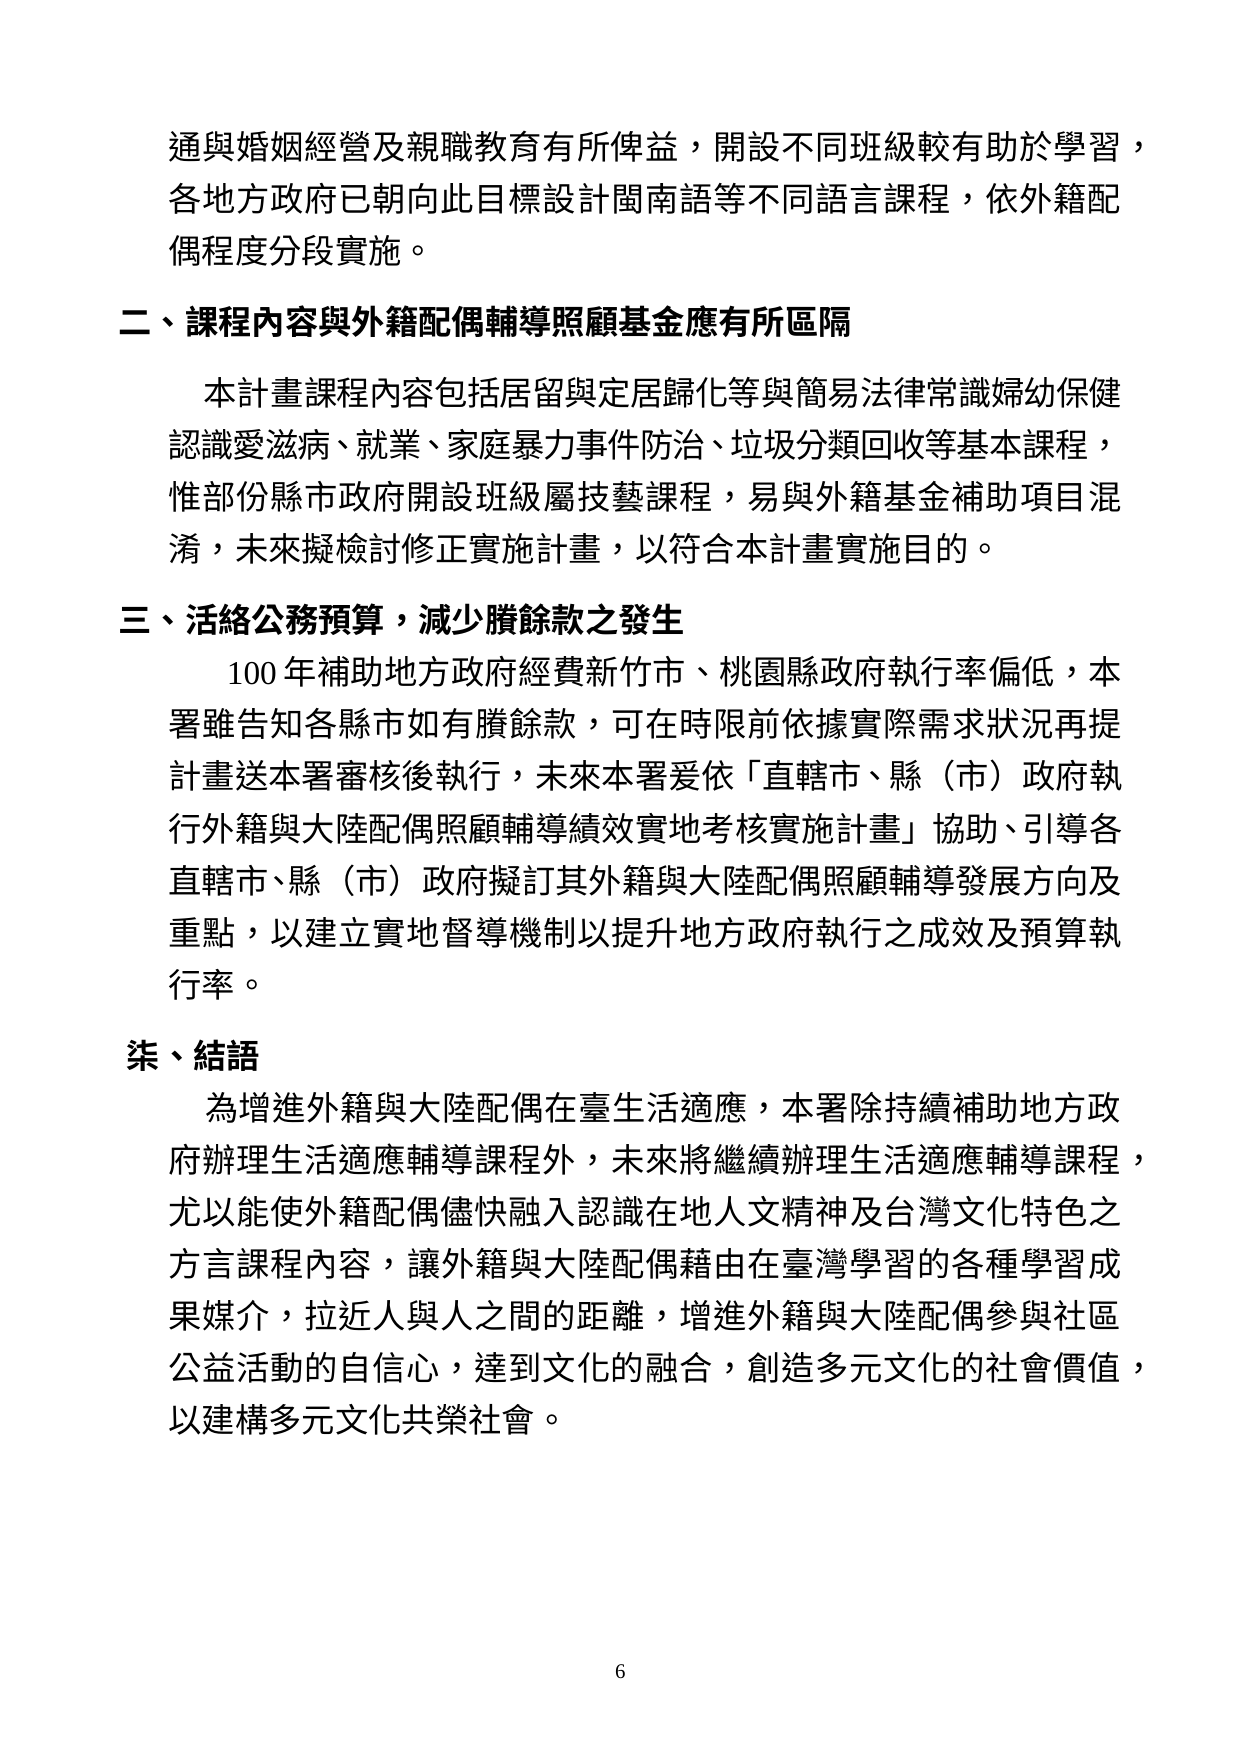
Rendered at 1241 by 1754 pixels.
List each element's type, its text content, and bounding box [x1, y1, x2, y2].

text 本計畫課程內容包括居留與定居歸化等與簡易法律常識婦幼保健、認識愛滋病、就業、家庭暴力事件防治、垃圾分類回收等基本課程，惟部份縣市政府開設班級屬技藝課程，易與外籍基金補助項目混淆，未來擬檢討修正實施計畫，以符合本計畫實施目的。 [118, 364, 1122, 572]
text 二、課程內容與外籍配偶輔導照顧基金應有所區隔 [118, 293, 1122, 345]
text 100年補助地方政府經費新竹市、桃園縣政府執行率偏低，本署雖告知各縣市如有賸餘款，可在時限前依據實際需求狀況再提計畫送本署審核後執行，未來本署爰依「直轄市、縣（市）政府執行外籍與大陸配偶照顧輔導績效實地考核實施計畫」 協助、引導各直轄市、縣（市）政府擬訂其外籍與大陸配偶照顧輔導發展方向及重點，以建立實地督導機制以提升地方政府執行之成效及預算執行率。 [168, 643, 1122, 1008]
text 為增進外籍與大陸配偶在臺生活適應，本署除持續補助地方政府辦理生活適應輔導課程外，未來將繼續辦理生活適應輔導課程，尤以能使外籍配偶儘快融入認識在地人文精神及台灣文化特色之方言課程內容，讓外籍與大陸配偶藉由在臺灣學習的各種學習成果媒介，拉近人與人之間的距離，增進外籍與大陸配偶參與社區公益活動的自信心，達到文化的融合，創造多元文化的社會價值，以建構多元文化共榮社會。 [168, 1078, 1122, 1443]
text 三、活絡公務預算，減少賸餘款之發生 [118, 591, 1122, 643]
text 柒、結語 [126, 1026, 1122, 1078]
text 語言學習教材內容每年都以基礎型態來教學，學員學習時倍感困擾，外籍配偶建議依程度不同與教育機構合作分級劃分，建立類似英文檢定課程，區分基礎班、中級班、高級班等推動外籍配偶與其家庭溝通之語言課程，如閩南語、客家語方言課程對夫妻溝通與婚姻經營及親職教育有所俾益，開設不同班級較有助於學習，各地方政府已朝向此目標設計閩南語等不同語言課程，依外籍配偶程度分段實施。 [168, 118, 1122, 274]
